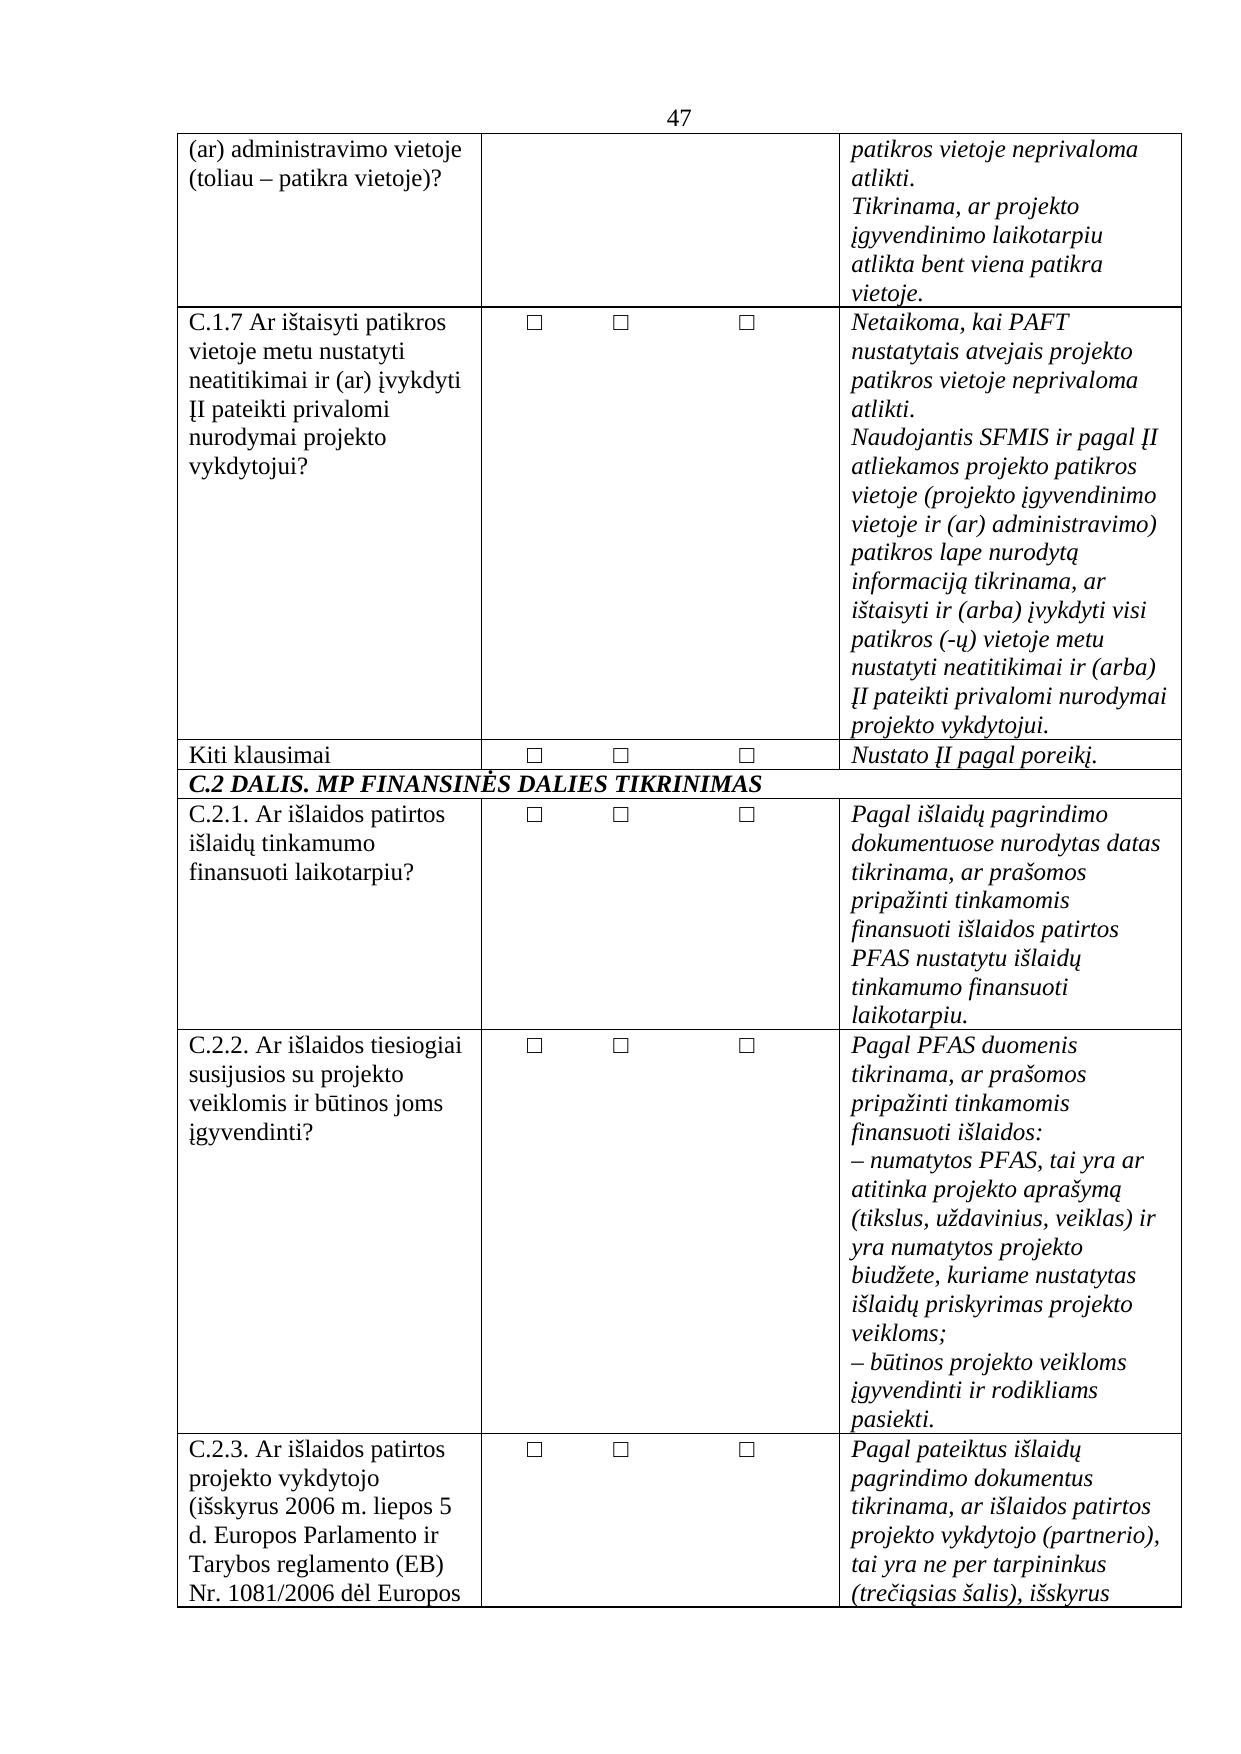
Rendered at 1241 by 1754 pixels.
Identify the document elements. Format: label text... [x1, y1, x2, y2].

table_cell Nustato ĮI pagal poreikį. [840, 740, 1181, 768]
table_cell [1092, 770, 1118, 798]
table_cell □ [654, 1434, 839, 1606]
table_cell □ [654, 740, 839, 768]
table_cell □ [482, 308, 587, 739]
table_cell □ [654, 799, 839, 1029]
table_cell Netaikoma, kai PAFT nustatytais atvejais projekto patikros vietoje neprivaloma atlikti. Naudojantis SFMIS ir pagal ĮI atliekamos projekto patikros vietoje (projekto įgyvendinimo vietoje ir (ar) administravimo) patikros lape nurodytą informaciją tikrinama, ar ištaisyti ir (arba) įvykdyti visi patikros (-ų) vietoje metu nustatyti neatitikimai ir (arba) ĮI pateikti privalomi nurodymai projekto vykdytojui. [840, 308, 1181, 739]
table_cell patikros vietoje neprivaloma atlikti. Tikrinama, ar projekto įgyvendinimo laikotarpiu atlikta bent viena patikra vietoje. [840, 134, 1181, 306]
table_cell [482, 134, 587, 306]
table_cell [1052, 770, 1092, 798]
table_cell □ [654, 308, 839, 739]
table_cell C.1.7 Ar ištaisyti patikros vietoje metu nustatyti neatitikimai ir (ar) įvykdyti ĮI pateikti privalomi nurodymai projekto vykdytojui? [178, 308, 481, 739]
table_cell C.2.2. Ar išlaidos tiesiogiai susijusios su projekto veiklomis ir būtinos joms įgyvendinti? [178, 1030, 481, 1433]
table_cell C.2 DALIS. MP FINANSINĖS DALIES TIKRINIMAS [178, 770, 1012, 798]
table_cell C.2.1. Ar išlaidos patirtos išlaidų tinkamumo finansuoti laikotarpiu? [178, 799, 481, 1029]
table_cell □ [588, 308, 654, 739]
table_cell [588, 134, 654, 306]
table_cell Kiti klausimai [178, 740, 481, 768]
table_cell C.2.3. Ar išlaidos patirtos projekto vykdytojo (išskyrus 2006 m. liepos 5 d. Europos Parlamento ir Tarybos reglamento (EB) Nr. 1081/2006 dėl Europos [178, 1434, 481, 1606]
table_cell □ [588, 799, 654, 1029]
table_cell [1012, 770, 1052, 798]
table_cell □ [482, 740, 587, 768]
table_cell □ [588, 740, 654, 768]
table_cell [1119, 770, 1181, 798]
table_cell □ [588, 1030, 654, 1433]
table_cell Pagal išlaidų pagrindimo dokumentuose nurodytas datas tikrinama, ar prašomos pripažinti tinkamomis finansuoti išlaidos patirtos PFAS nustatytu išlaidų tinkamumo finansuoti laikotarpiu. [840, 799, 1181, 1029]
table_cell □ [482, 1434, 587, 1606]
table_cell □ [482, 1030, 587, 1433]
table_cell □ [588, 1434, 654, 1606]
table_cell [654, 134, 839, 306]
table_cell (ar) administravimo vietoje (toliau – patikra vietoje)? [178, 134, 481, 306]
table_cell □ [482, 799, 587, 1029]
table_cell Pagal PFAS duomenis tikrinama, ar prašomos pripažinti tinkamomis finansuoti išlaidos: – numatytos PFAS, tai yra ar atitinka projekto aprašymą (tikslus, uždavinius, veiklas) ir yra numatytos projekto biudžete, kuriame nustatytas išlaidų priskyrimas projekto veikloms; – būtinos projekto veikloms įgyvendinti ir rodikliams pasiekti. [840, 1030, 1181, 1433]
table_cell Pagal pateiktus išlaidų pagrindimo dokumentus tikrinama, ar išlaidos patirtos projekto vykdytojo (partnerio), tai yra ne per tarpininkus (trečiąsias šalis), išskyrus [840, 1434, 1181, 1606]
table_cell □ [654, 1030, 839, 1433]
